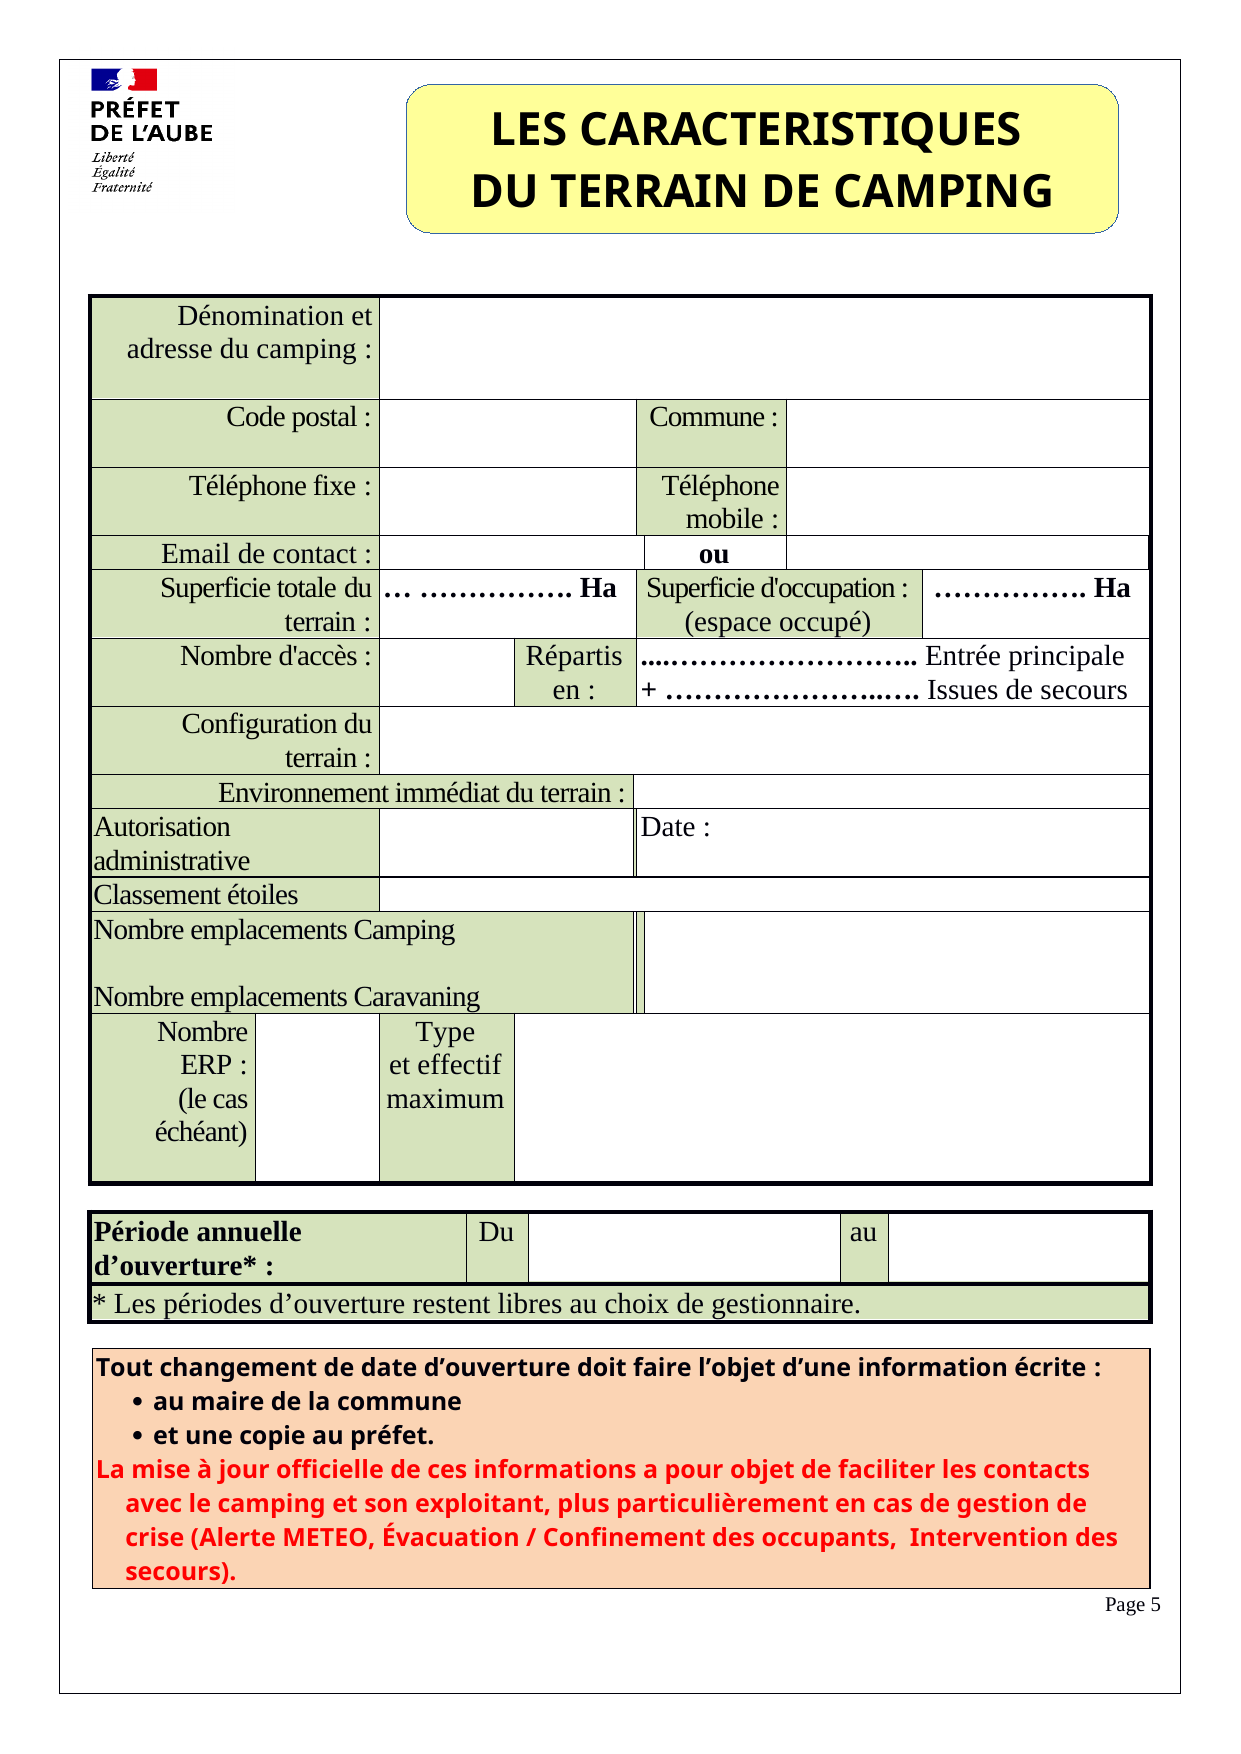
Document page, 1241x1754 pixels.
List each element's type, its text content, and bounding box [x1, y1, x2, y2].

table_cell [515, 1014, 1149, 1181]
table_cell [380, 809, 633, 876]
table_cell Superficie totale du terrain : [92, 570, 379, 637]
table_header Du [467, 1214, 528, 1281]
table_cell Code postal : [92, 400, 379, 467]
table_cell [637, 912, 644, 1013]
table_header au [841, 1214, 888, 1281]
table_cell [380, 468, 636, 535]
table_cell [634, 775, 1149, 808]
table_cell [380, 707, 1149, 774]
table_cell [787, 400, 1149, 467]
table_cell Téléphone mobile : [637, 468, 786, 535]
table_header Période annuelle d’ouverture* : [92, 1214, 466, 1281]
table_cell Type et effectif maximum [380, 1014, 514, 1181]
table_cell * Les périodes d’ouverture restent libres au choix de gestionnaire. [92, 1286, 1148, 1319]
table_cell [380, 878, 1149, 911]
table_cell Superficie d'occupation : (espace occupé) [637, 570, 922, 637]
table_cell Nombre ERP : (le cas échéant) [92, 1014, 255, 1181]
table_cell Environnement immédiat du terrain : [92, 775, 633, 808]
picture [68, 47, 235, 59]
table_header Dénomination et adresse du camping : [92, 298, 379, 398]
table_cell [256, 1014, 379, 1181]
table_cell Nombre d'accès : [92, 639, 379, 706]
table_cell Classement étoiles [92, 878, 379, 911]
picture [68, 60, 235, 213]
table_cell [787, 468, 1149, 535]
table_cell [380, 536, 644, 569]
table_cell ……………. Ha [923, 570, 1149, 637]
table_cell Date : [637, 809, 1149, 876]
table_header [889, 1214, 1148, 1281]
table_cell ou [645, 536, 786, 569]
table_header [380, 298, 1149, 398]
table_cell Configuration du terrain : [92, 707, 379, 774]
table_cell Répartis en : [515, 639, 636, 706]
table_header Tout changement de date d’ouverture doit faire l’objet d’une information écrite : au maire de la commune et une copie au préfet. La mise à jour officielle de ces informations a pour objet de faciliter les contacts avec le camping et son exploitant, plus particulièrement en cas de gestion de crise (Alerte METEO, Évacuation / Confinement des occupants, Intervention des secours). [93, 1349, 1149, 1588]
table_cell Commune : [637, 400, 786, 467]
table_cell [380, 400, 636, 467]
table_cell [787, 536, 1148, 569]
table_cell Nombre emplacements Camping Nombre emplacements Caravaning [92, 912, 633, 1013]
table_cell Email de contact : [92, 536, 379, 569]
table_cell Téléphone fixe : [92, 468, 379, 535]
table_cell … ……………. Ha [380, 570, 636, 637]
table_cell ....…………………….. Entrée principale + …………………..…. Issues de secours [637, 639, 1149, 706]
table_cell [645, 912, 1149, 1013]
table_cell [380, 639, 514, 706]
table_cell Autorisation administrative [92, 809, 379, 876]
table_header [529, 1214, 840, 1281]
